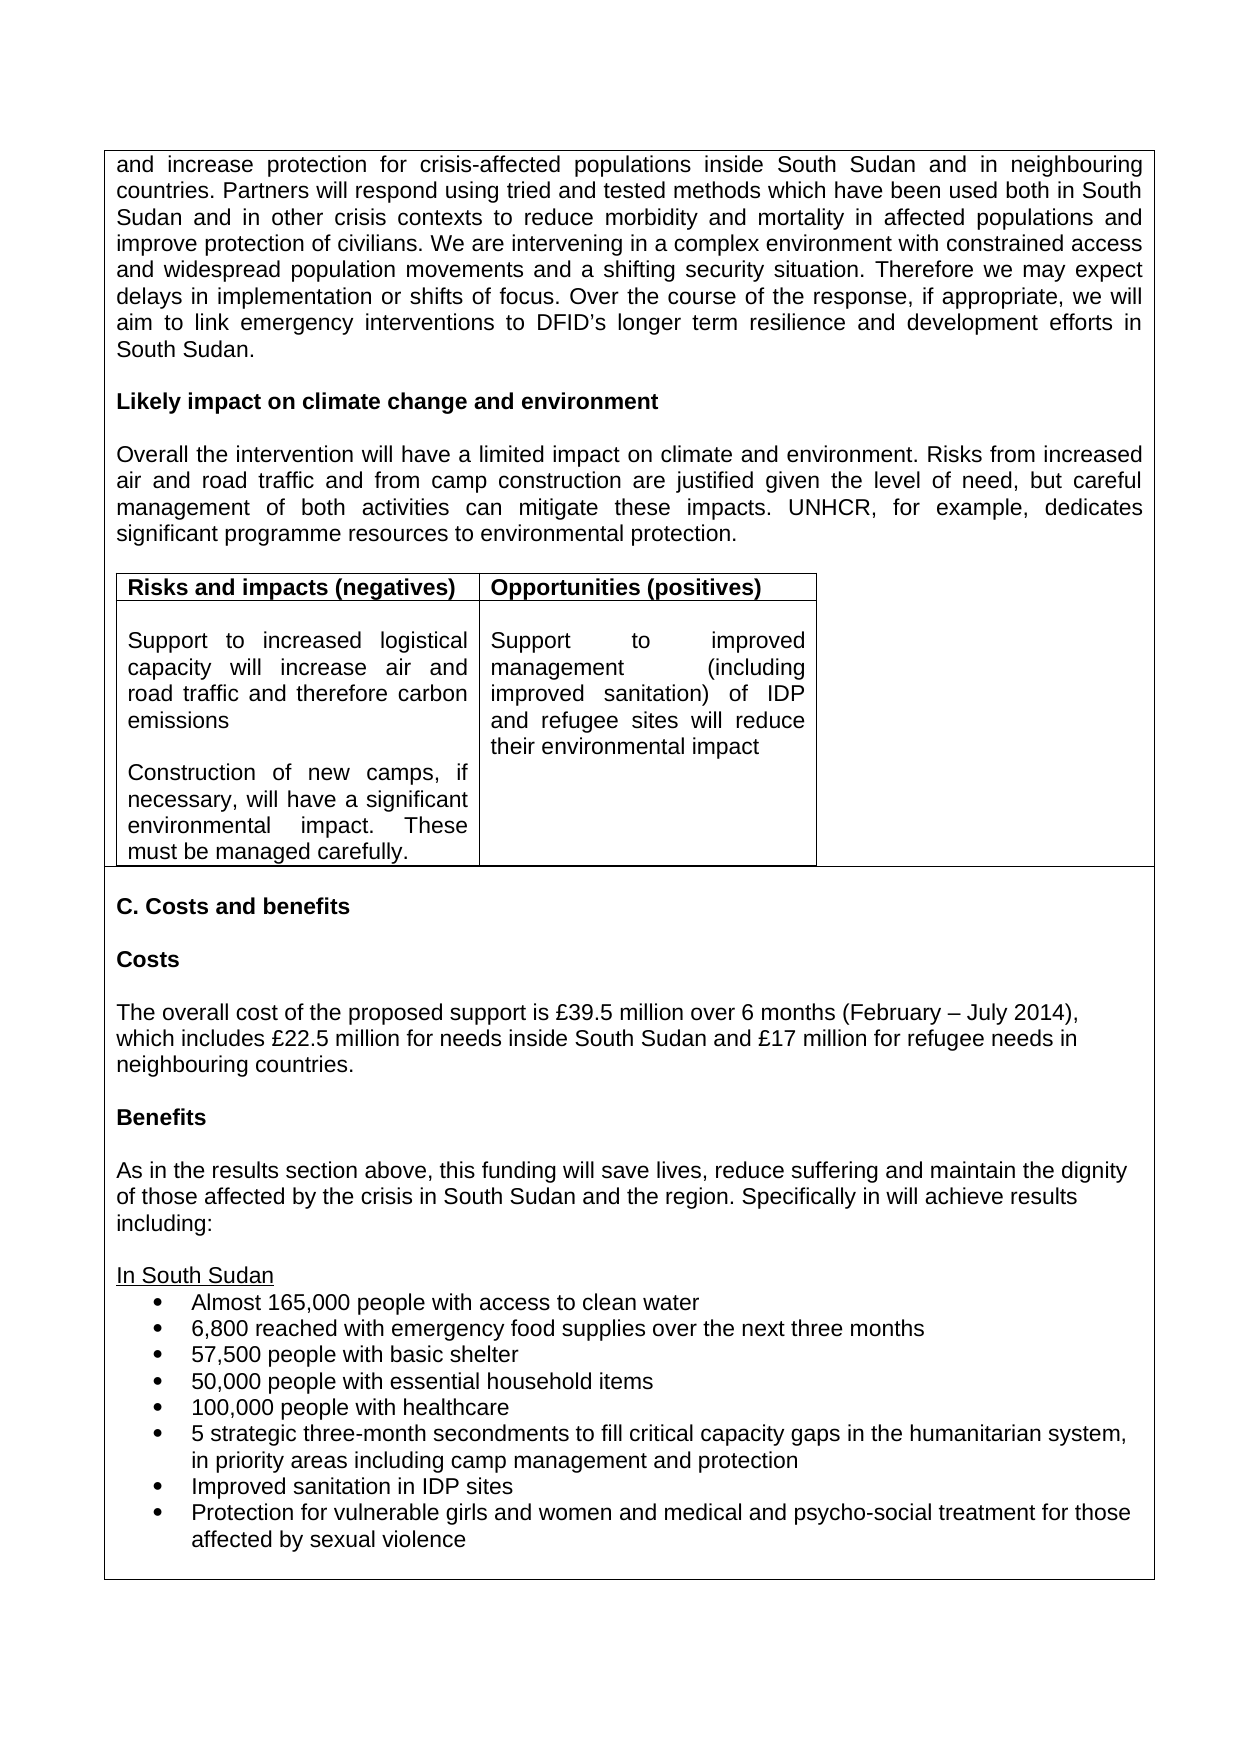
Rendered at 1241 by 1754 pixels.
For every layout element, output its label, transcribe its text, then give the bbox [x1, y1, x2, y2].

table_cell Support to increased logistical capacity will increase air and road traffic and therefore carbon emissions Construction of new camps, if necessary, will have a significant environmental impact. These must be managed carefully. [117, 601, 479, 865]
table_header Opportunities (positives) [480, 574, 816, 600]
table_header Risks and impacts (negatives) [117, 574, 479, 600]
table_cell Support to improved management (including improved sanitation) of IDP and refugee sites will reduce their environmental impact [480, 601, 816, 865]
table_cell and increase protection for crisis-affected populations inside South Sudan and in neighbouring countries. Partners will respond using tried and tested methods which have been used both in South Sudan and in other crisis contexts to reduce morbidity and mortality in affected populations and improve protection of civilians. We are intervening in a complex environment with constrained access and widespread population movements and a shifting security situation. Therefore we may expect delays in implementation or shifts of focus. Over the course of the response, if appropriate, we will aim to link emergency interventions to DFID’s longer term resilience and development efforts in South Sudan. Likely impact on climate change and environment Overall the intervention will have a limited impact on climate and environment. Risks from increased air and road traffic and from camp construction are justified given the level of need, but careful management of both activities can mitigate these impacts. UNHCR, for example, dedicates significant programme resources to environmental protection. [105, 151, 1154, 866]
table_cell C. Costs and benefits Costs The overall cost of the proposed support is £39.5 million over 6 months (February – July 2014), which includes £22.5 million for needs inside South Sudan and £17 million for refugee needs in neighbouring countries. Benefits As in the results section above, this funding will save lives, reduce suffering and maintain the dignity of those affected by the crisis in South Sudan and the region. Specifically in will achieve results including: In South Sudan Almost 165,000 people with access to clean water 6,800 reached with emergency food supplies over the next three months 57,500 people with basic shelter 50,000 people with essential household items 100,000 people with healthcare 5 strategic three-month secondments to fill critical capacity gaps in the humanitarian system, in priority areas including camp management and protection Improved sanitation in IDP sites Protection for vulnerable girls and women and medical and psycho-social treatment for those affected by sexual violence [105, 867, 1154, 1578]
